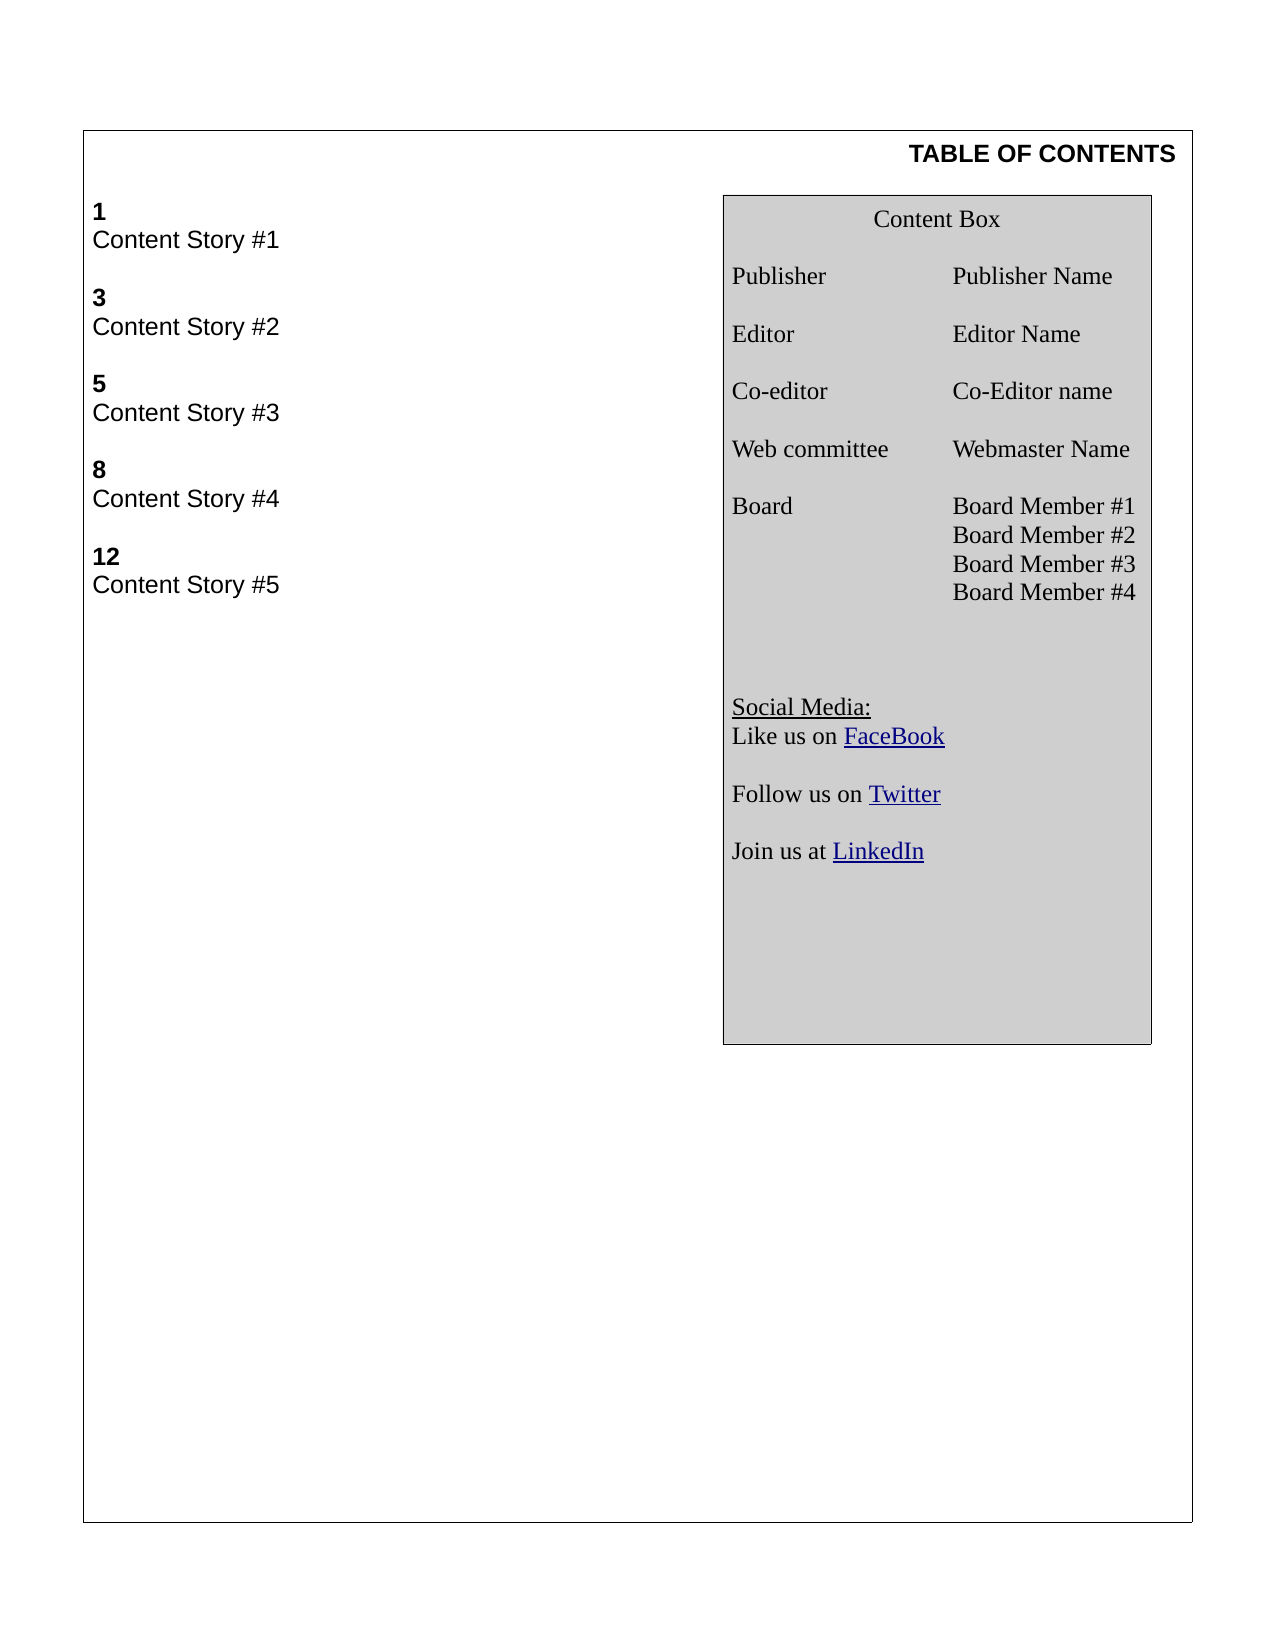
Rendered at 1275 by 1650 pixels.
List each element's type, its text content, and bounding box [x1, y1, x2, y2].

text [1152, 541, 1183, 570]
text Content Story #5 [92, 570, 722, 599]
text 12 [92, 541, 722, 570]
text Co-editor Co-Editor name [732, 376, 1142, 405]
text Content Story #3 [92, 398, 722, 426]
text [1152, 570, 1183, 599]
text Content Story #4 [92, 484, 722, 513]
text [1152, 311, 1183, 340]
text Editor Editor Name [732, 319, 1142, 347]
text Join us at LinkedIn [732, 836, 1142, 865]
text [1152, 369, 1183, 398]
text Publisher Publisher Name [732, 261, 1142, 290]
text Follow us on Twitter [732, 779, 1142, 807]
text [1152, 283, 1183, 311]
text Board Board Member #1 [732, 491, 1142, 520]
text Content Story #2 [92, 311, 722, 340]
text Board Member #2 [732, 520, 1142, 549]
text Board Member #3 [732, 549, 1142, 577]
text [1152, 225, 1183, 254]
text 8 [92, 455, 722, 484]
text Like us on FaceBook [732, 721, 1142, 750]
text Board Member #4 [732, 577, 1142, 606]
text Content Box [732, 204, 1142, 232]
text [1152, 398, 1183, 426]
text 5 [92, 369, 722, 398]
text 3 [92, 283, 722, 311]
text 1 [92, 196, 722, 225]
text Social Media: [732, 692, 1142, 721]
text TABLE OF CONTENTS [92, 139, 1183, 168]
text [1152, 484, 1183, 513]
text Web committee Webmaster Name [732, 434, 1142, 462]
text [1152, 455, 1183, 484]
text Content Story #1 [92, 225, 722, 254]
text [1152, 196, 1183, 225]
